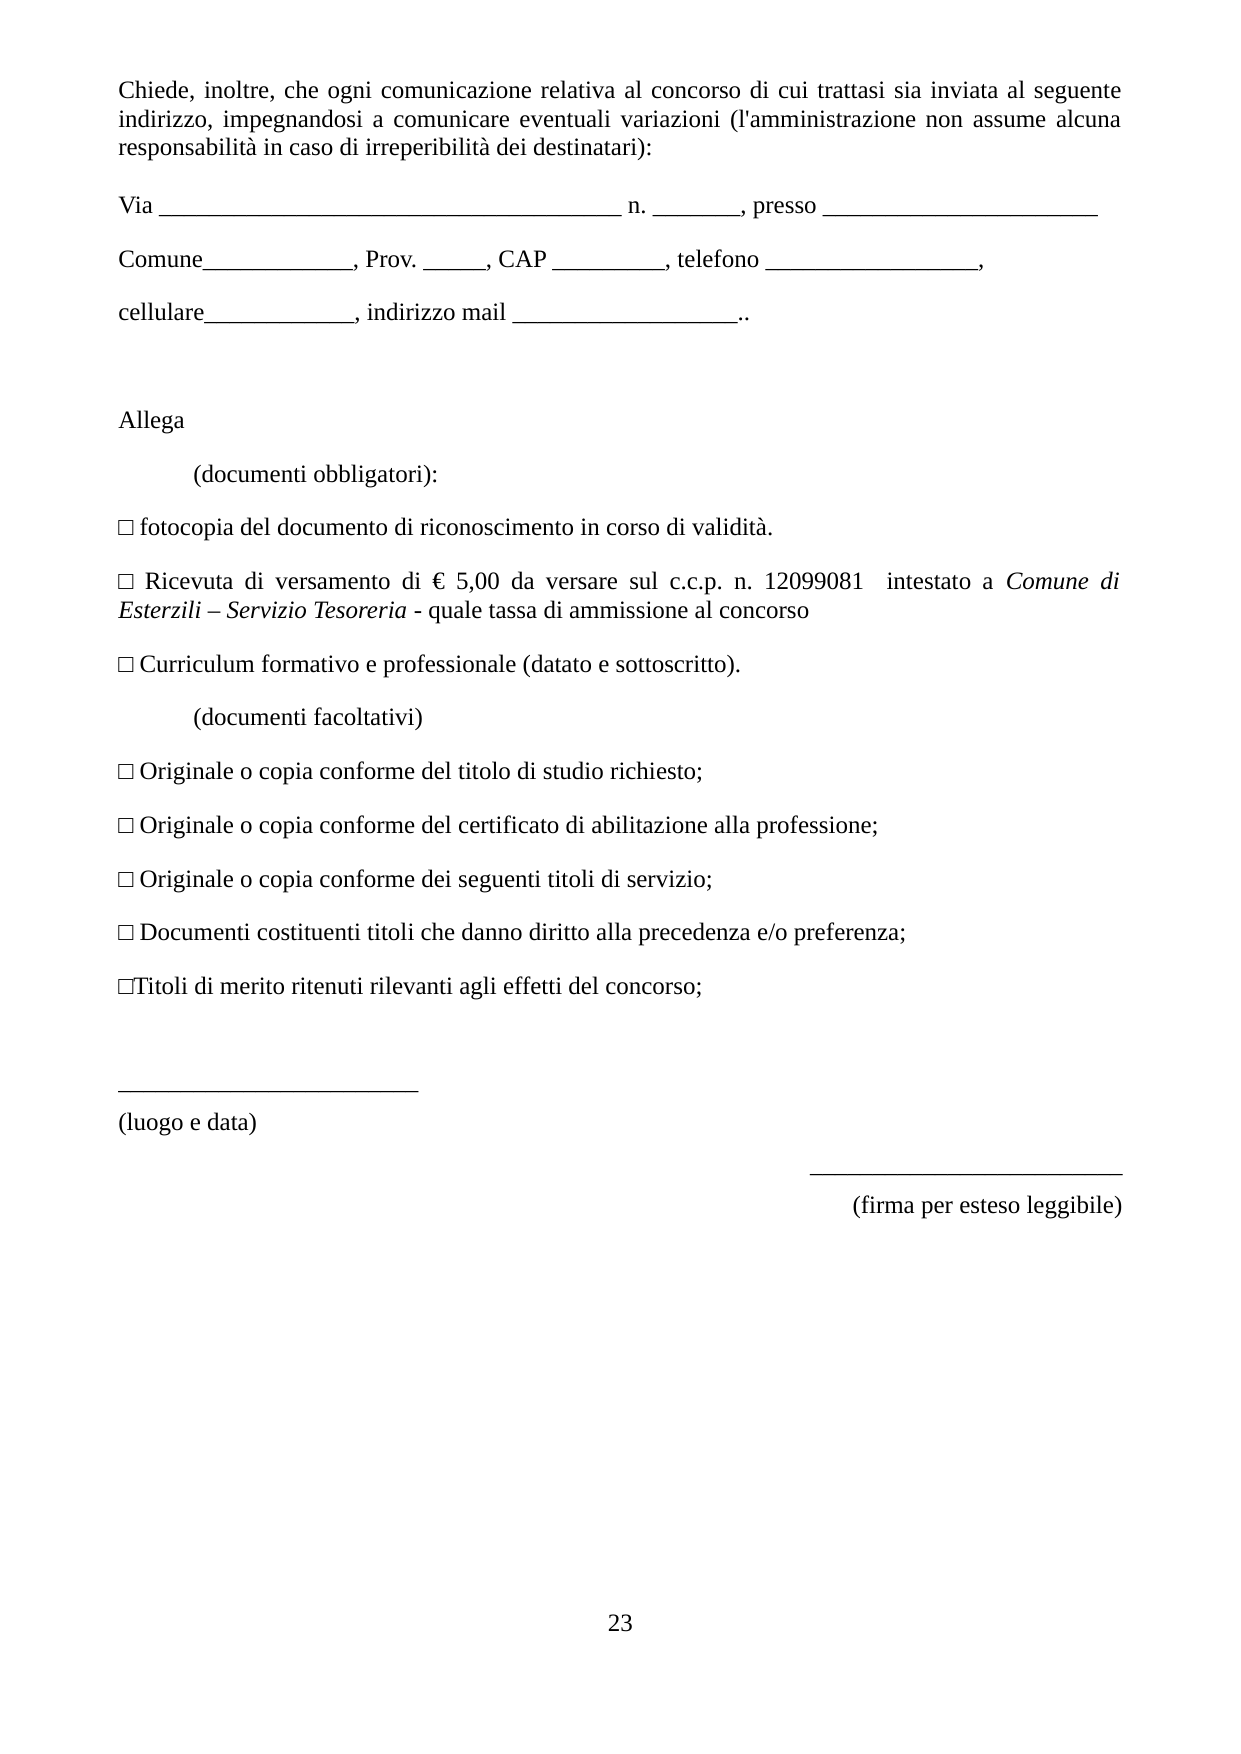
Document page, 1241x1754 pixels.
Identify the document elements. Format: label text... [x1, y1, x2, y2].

text □ fotocopia del documento di riconoscimento in corso di validità. [118, 512, 1122, 541]
text Allega [118, 405, 1122, 434]
text □ Originale o copia conforme del titolo di studio richiesto; [118, 756, 1122, 785]
text □ Curriculum formativo e professionale (datato e sottoscritto). [118, 649, 1122, 677]
text □Titoli di merito ritenuti rilevanti agli effetti del concorso; [118, 971, 1122, 1000]
text Chiede, inoltre, che ogni comunicazione relativa al concorso di cui trattasi sia inviata al seguente indirizzo, impegnandosi a comunicare eventuali variazioni (l'amministrazione non assume alcuna responsabilità in caso di irreperibilità dei destinatari): [118, 75, 1122, 161]
text □ Documenti costituenti titoli che danno diritto alla precedenza e/o preferenza; [118, 917, 1122, 946]
text (firma per esteso leggibile) [118, 1190, 1122, 1219]
text (documenti facoltativi) [118, 702, 1122, 731]
text Comune____________, Prov. _____, CAP _________, telefono _________________, [118, 244, 1122, 272]
text □ Ricevuta di versamento di € 5,00 da versare sul c.c.p. n. 12099081 intestato a Comune di Esterzili – Servizio Tesoreria - quale tassa di ammissione al concorso [118, 566, 1122, 624]
text (documenti obbligatori): [118, 459, 1122, 487]
text □ Originale o copia conforme del certificato di abilitazione alla professione; [118, 810, 1122, 839]
text □ Originale o copia conforme dei seguenti titoli di servizio; [118, 864, 1122, 892]
text _________________________ [118, 1149, 1122, 1177]
text (luogo e data) [118, 1107, 1122, 1136]
text Via _____________________________________ n. _______, presso ______________________ [118, 190, 1122, 219]
text ________________________ [118, 1066, 1122, 1095]
text cellulare____________, indirizzo mail __________________.. [118, 297, 1122, 326]
